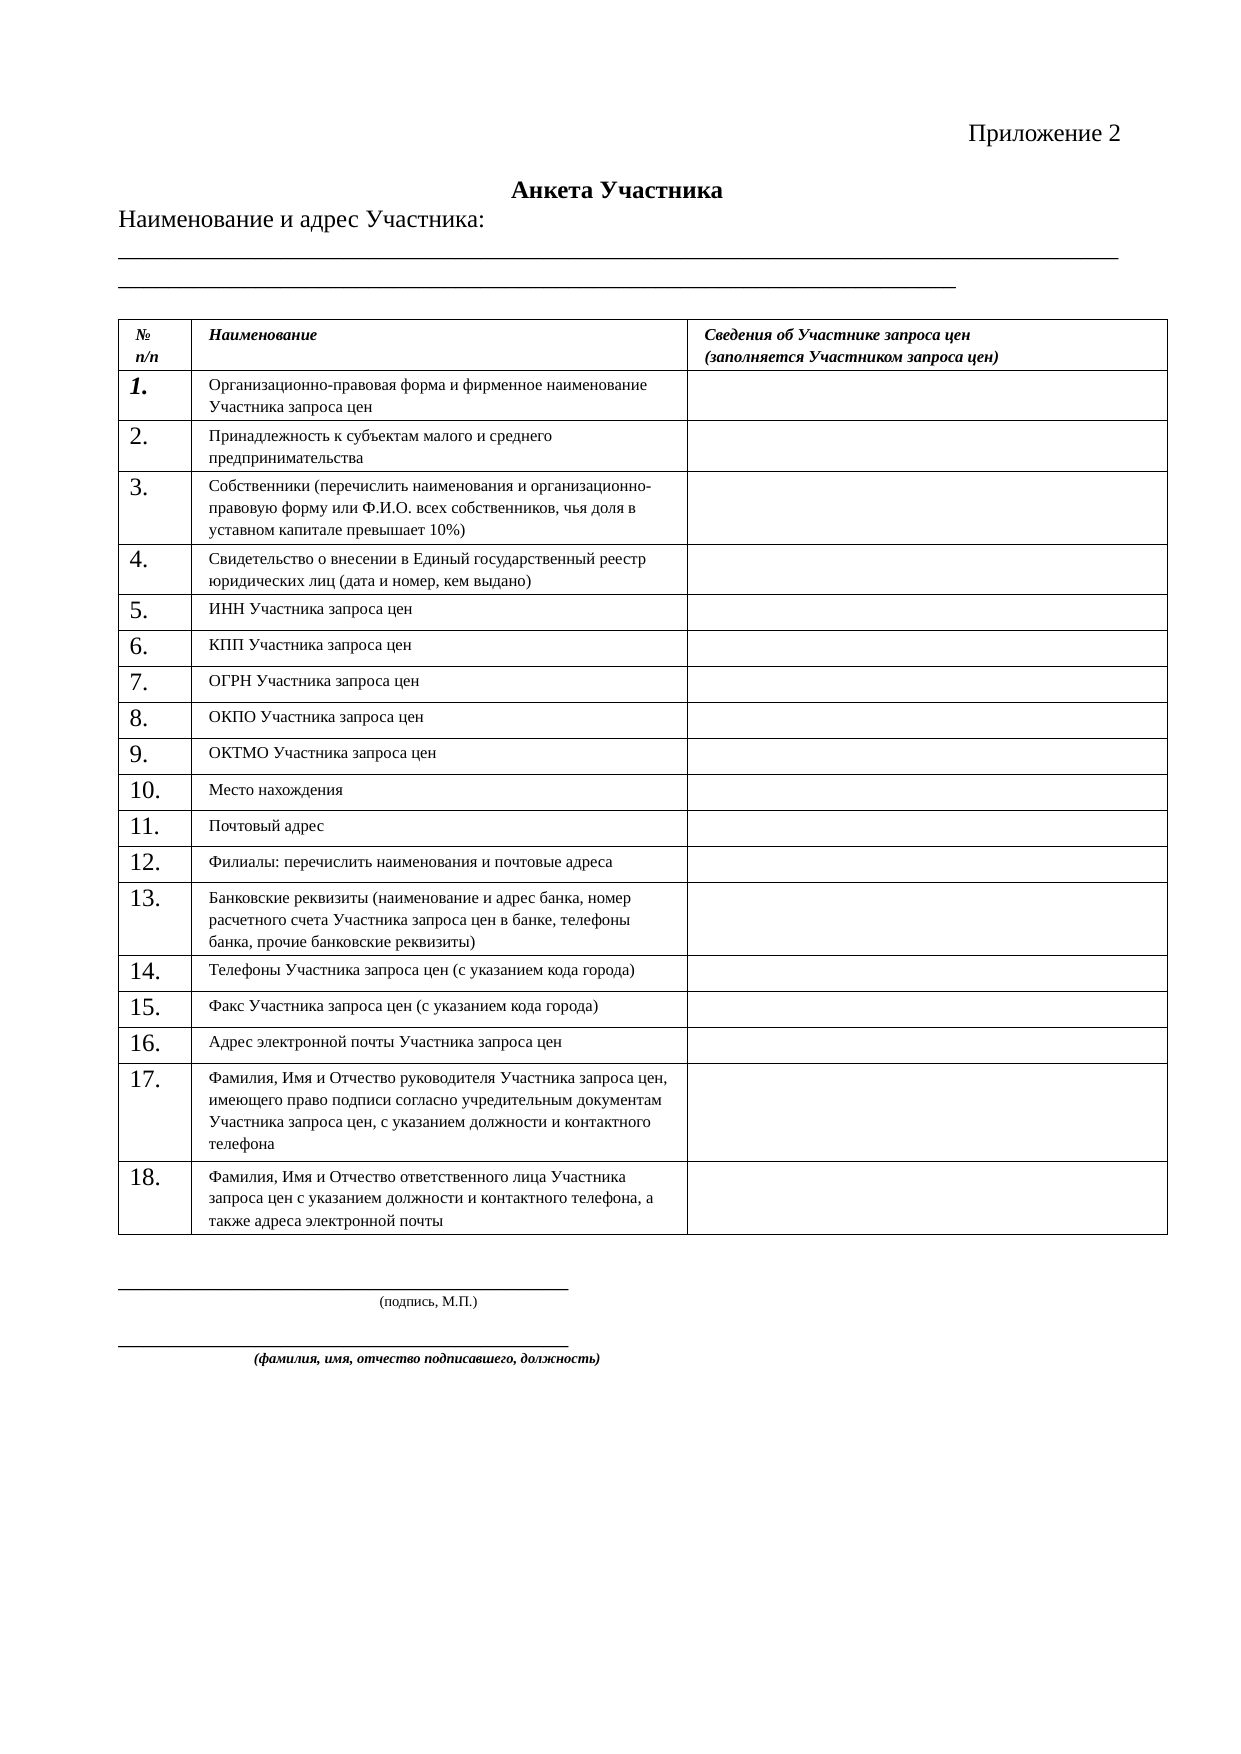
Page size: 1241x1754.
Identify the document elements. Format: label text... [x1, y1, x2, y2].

table_cell Почтовый адрес [192, 811, 687, 846]
text (фамилия, имя, отчество подписавшего, должность) [118, 1350, 738, 1379]
table_cell [119, 956, 191, 991]
table_cell [119, 595, 191, 630]
table_header Сведения об Участнике запроса цен (заполняется Участником запроса цен) [688, 320, 1167, 370]
table_cell [688, 703, 1167, 738]
table_header № п/п [119, 320, 191, 370]
table_cell Адрес электронной почты Участника запроса цен [192, 1028, 687, 1063]
table_cell [688, 739, 1167, 774]
text Наименование и адрес Участника: [118, 204, 1122, 233]
table_cell [119, 421, 191, 471]
table_cell [688, 631, 1167, 666]
table_cell ИНН Участника запроса цен [192, 595, 687, 630]
text ____________________________________ [118, 1264, 1122, 1293]
table_cell [688, 775, 1167, 810]
table_cell ОГРН Участника запроса цен [192, 667, 687, 702]
table_cell [119, 883, 191, 955]
table_cell [119, 811, 191, 846]
table_cell [119, 472, 191, 543]
table_cell [119, 667, 191, 702]
table_cell [688, 883, 1167, 955]
table_cell [688, 847, 1167, 882]
table_cell [119, 1064, 191, 1161]
table_cell Организационно-правовая форма и фирменное наименование Участника запроса цен [192, 371, 687, 420]
table_cell Телефоны Участника запроса цен (с указанием кода города) [192, 956, 687, 991]
table_cell ОКТМО Участника запроса цен [192, 739, 687, 774]
table_cell Принадлежность к субъектам малого и среднего предпринимательства [192, 421, 687, 471]
table_cell [688, 956, 1167, 991]
table_cell [688, 595, 1167, 630]
table_cell [688, 545, 1167, 594]
table_cell [119, 775, 191, 810]
table_cell [688, 421, 1167, 471]
table_cell [119, 703, 191, 738]
table_cell Свидетельство о внесении в Единый государственный реестр юридических лиц (дата и номер, кем выдано) [192, 545, 687, 594]
table_cell [119, 847, 191, 882]
text ___________________________________________________________________________________________________________________________________________________ [118, 233, 1122, 291]
table_cell Факс Участника запроса цен (с указанием кода города) [192, 992, 687, 1027]
table_cell Собственники (перечислить наименования и организационно-правовую форму или Ф.И.О. всех собственников, чья доля в уставном капитале превышает 10%) [192, 472, 687, 543]
table_cell [688, 1028, 1167, 1063]
table_cell Филиалы: перечислить наименования и почтовые адреса [192, 847, 687, 882]
table_cell [119, 545, 191, 594]
table_cell Фамилия, Имя и Отчество руководителя Участника запроса цен, имеющего право подписи согласно учредительным документам Участника запроса цен, с указанием должности и контактного телефона [192, 1064, 687, 1161]
table_cell [119, 739, 191, 774]
table_cell [119, 1028, 191, 1063]
table_cell [688, 1064, 1167, 1161]
table_cell Фамилия, Имя и Отчество ответственного лица Участника запроса цен с указанием должности и контактного телефона, а также адреса электронной почты [192, 1162, 687, 1234]
table_cell КПП Участника запроса цен [192, 631, 687, 666]
text ____________________________________ [118, 1321, 1122, 1350]
table_cell ОКПО Участника запроса цен [192, 703, 687, 738]
table_cell [688, 1162, 1167, 1234]
text Анкета Участника [118, 176, 1122, 204]
table_cell [688, 667, 1167, 702]
table_cell [688, 992, 1167, 1027]
table_cell Банковские реквизиты (наименование и адрес банка, номер расчетного счета Участника запроса цен в банке, телефоны банка, прочие банковские реквизиты) [192, 883, 687, 955]
table_cell Место нахождения [192, 775, 687, 810]
table_header Наименование [192, 320, 687, 370]
table_cell [688, 811, 1167, 846]
table_cell [119, 371, 191, 420]
table_cell [119, 631, 191, 666]
text Приложение 2 [118, 118, 1122, 147]
table_cell [119, 1162, 191, 1234]
table_cell [688, 371, 1167, 420]
table_cell [688, 472, 1167, 543]
table_cell [119, 992, 191, 1027]
text (подпись, М.П.) [118, 1293, 738, 1321]
